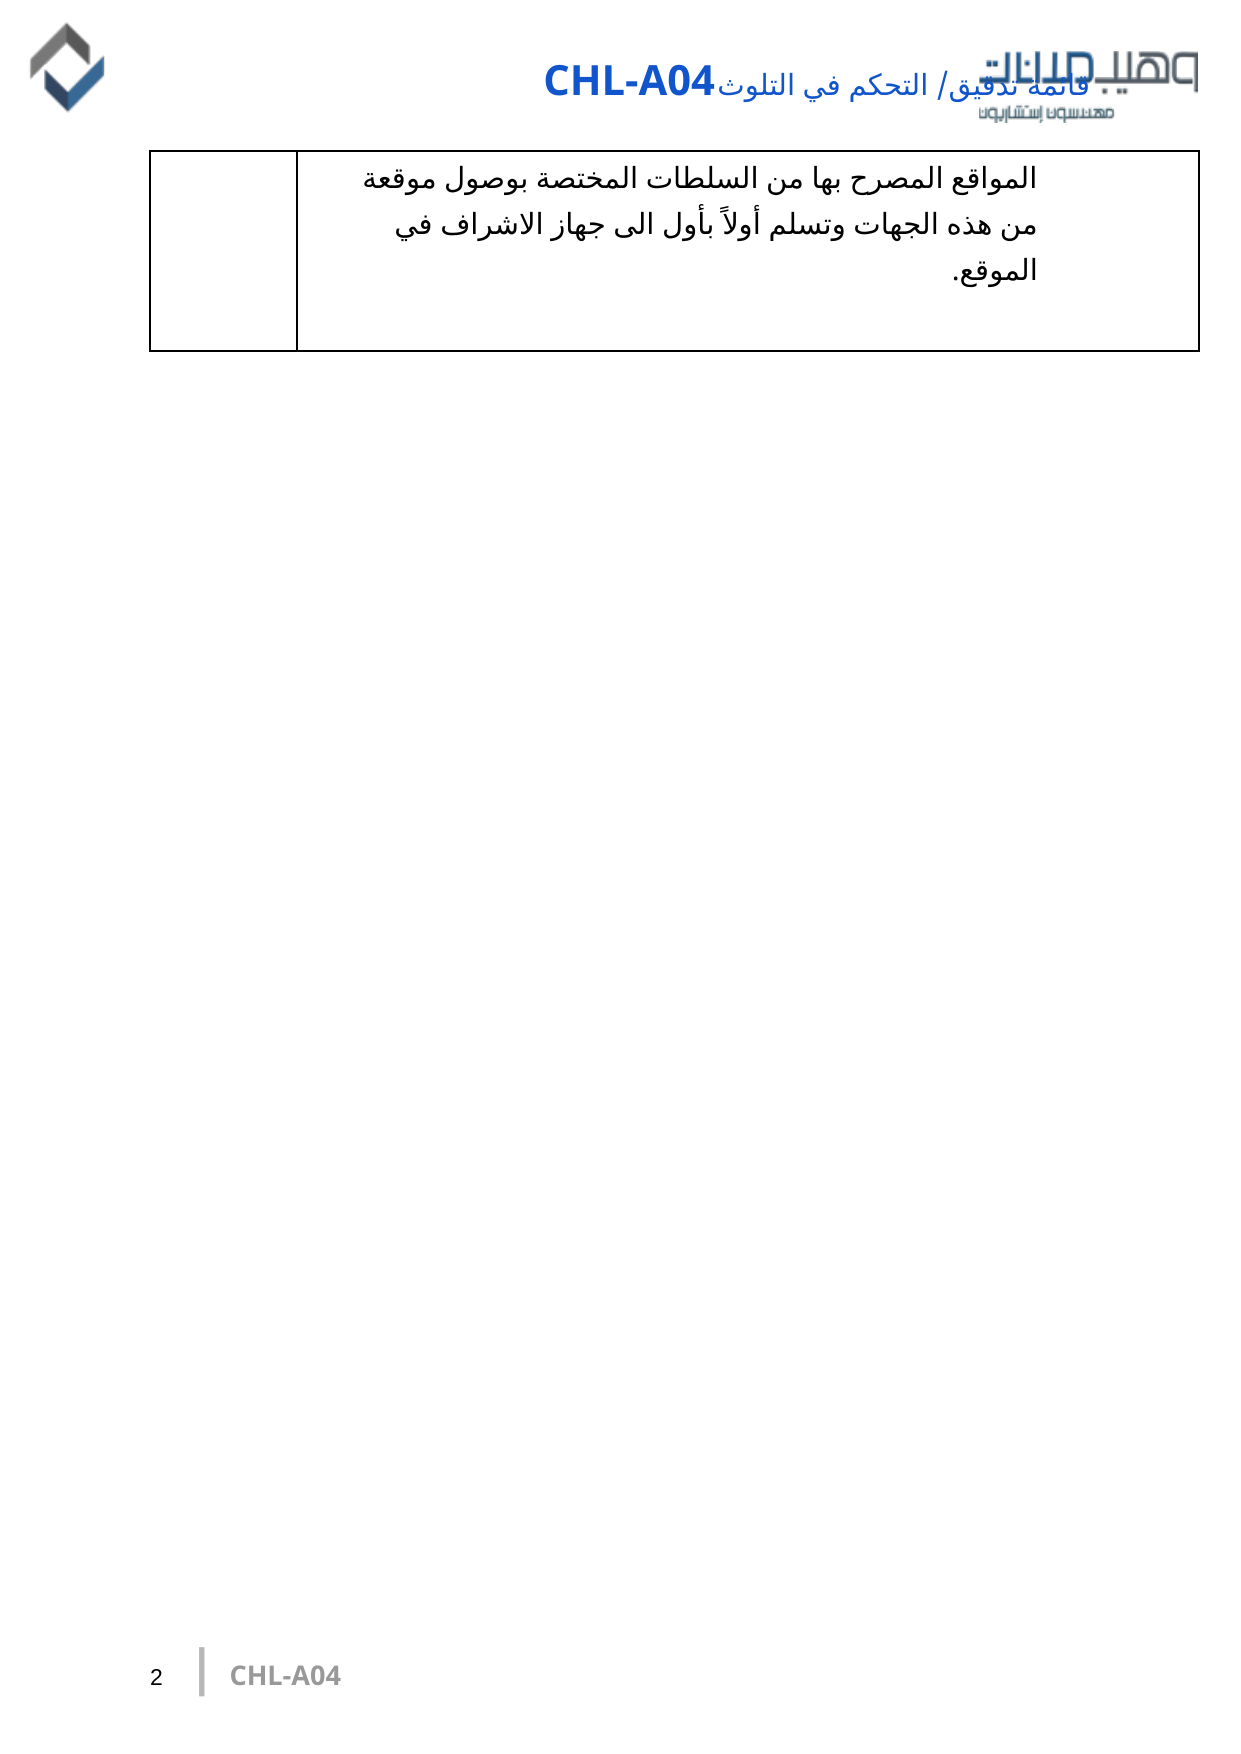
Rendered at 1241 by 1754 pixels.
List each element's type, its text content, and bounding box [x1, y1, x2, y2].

table_header يلتزم المقاول بجميع أنظمة السلطة المختصة فيما يتعلق بالتلوث البيئي. ألا يتخلص من نفايات المذيبات أو المنتجات البترولية أو الكيماويات السامة أو المحاليل في نظام الصرف الصحي بالمدينة. لا يجوز للمقاول إلقاء أو دفن القمامة في الموقع. كون المقاول مسؤولاً عن التحكم في جميع الجريان السطحي والترسيب والتآكل وما إلى ذلك. يكون المقاول مسؤولاً عن جمع وإزالة والتخلص من مخلفات البناء ، ويجب عليه الالتزام بالمتطلبات التالية: توفير حاويات قمامة وإزالة حاويات القمامة على الفور من الموقع بمجرد امتلائها. يجب عدم السماح بفيضان حاويات القمامة. توفير وصول قوي وواضح للمركبة لحاويات القمامة ، بما في ذلك التحركات التي تتناسب مع تسلسل أعمال المقاول. الحفاظ على أنظمة المانيفست والإبلاغ عن جميع عمليات التخلص من النفايات الصلبة. خطة الحفاظ على البيئة المجاورة من الغبار الناتج عن العمل. نقل المواد من والى الموقع تخضع إلى الرقابة من حيث حماية البيئة وضمان تفريغ الحمولات للفائض في مناطق آمنة، بحيث يتم ضمان ما يلي: إغلاق صندوق الآليات التي تنقل المواد من والى المشروع بغطاء محكم يضمن عدم التسبب بأي تلويث خلال مرحلة النقل من وإلى المشروع. ان لا تنقل الآليات الداخلة الى المشروع أو الخارجة منه أي تلويث من غبار أو طين او خلافه، بحيث ان تكون عجلات وجوانب هذه الآليات نظيفة قبل دخولها الموقع وقبل خروجها منه. ضمان أن يتم القاء الفضلات الصادرة من المشروع ضمن المواقع المصرح بها من السلطات المختصة بوصول موقعة من هذه الجهات وتسلم أولاً بأول الى جهاز الاشراف في الموقع. [298, 152, 1198, 349]
picture [21, 21, 114, 114]
table_header [151, 152, 296, 349]
picture [979, 51, 1198, 123]
